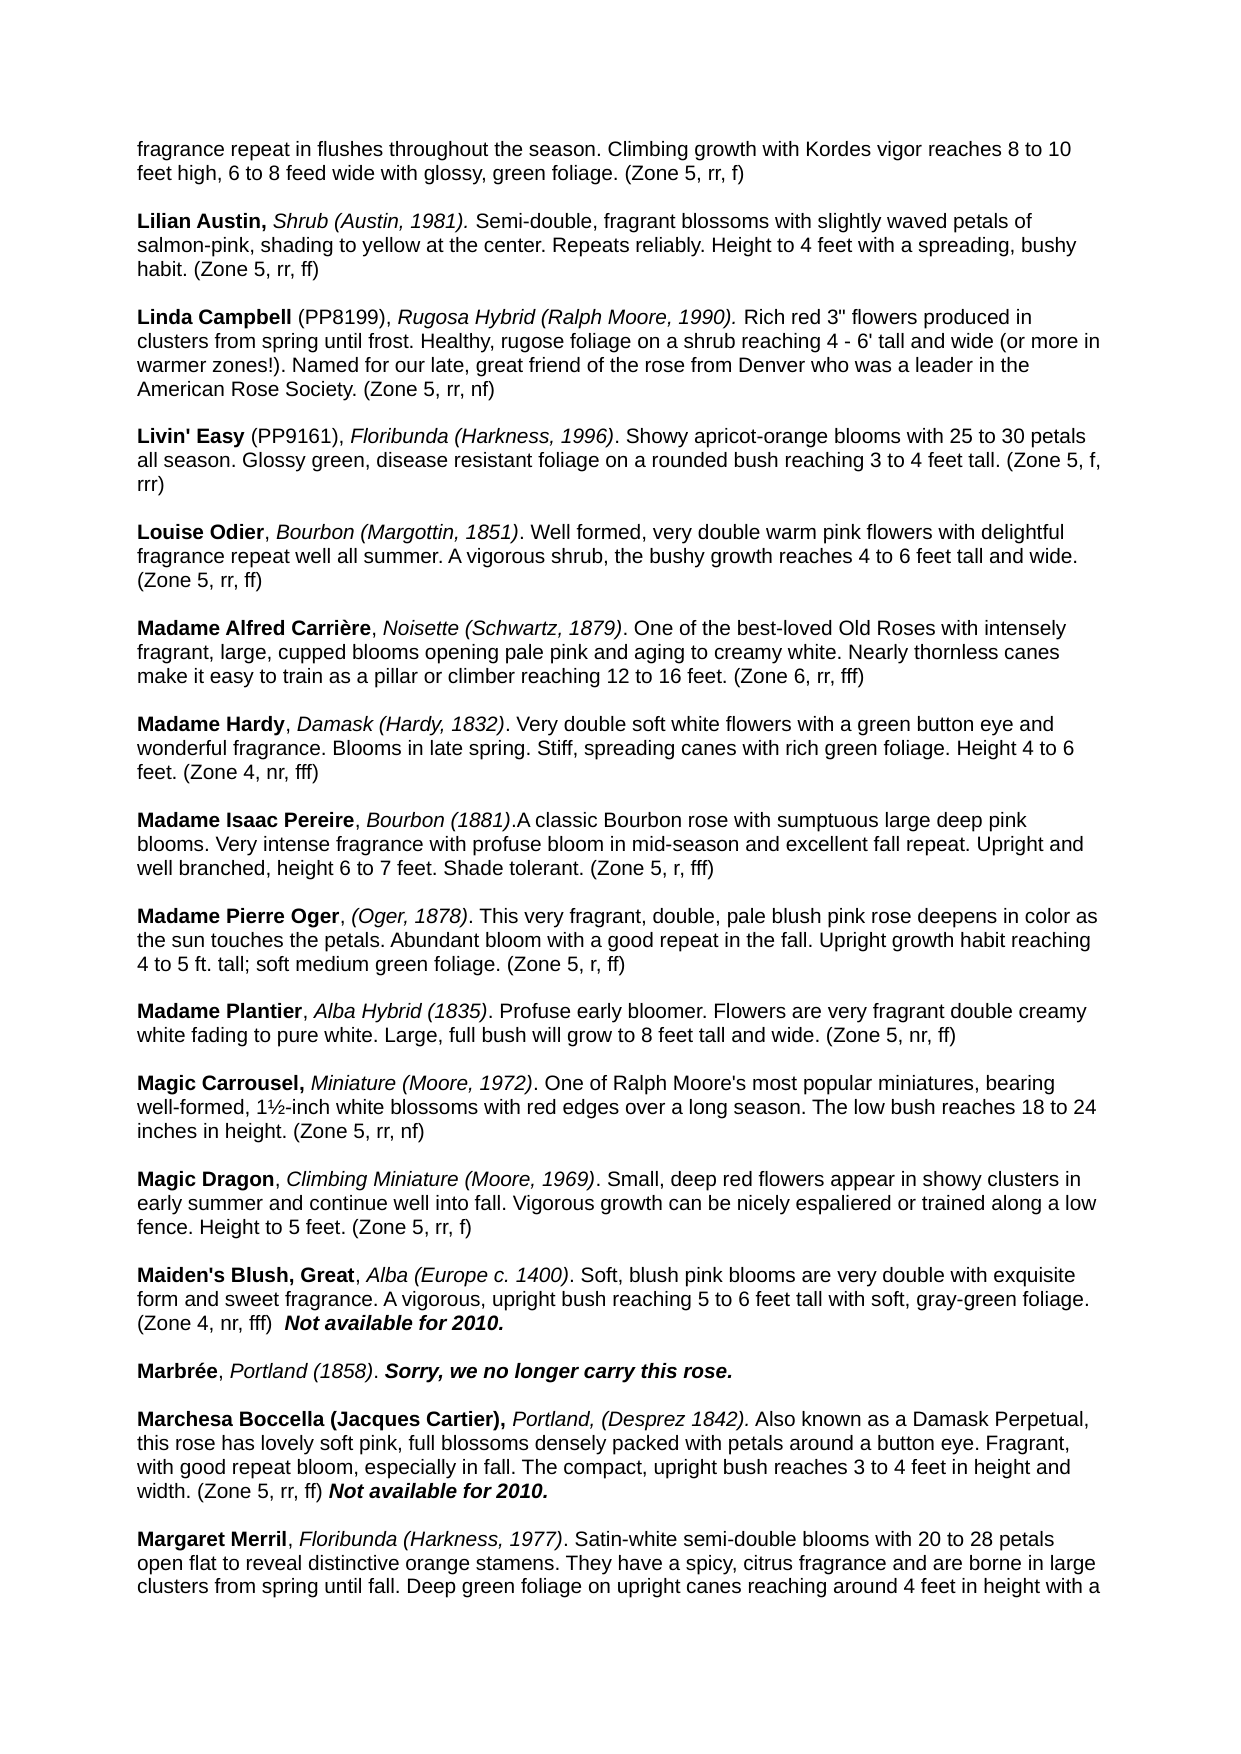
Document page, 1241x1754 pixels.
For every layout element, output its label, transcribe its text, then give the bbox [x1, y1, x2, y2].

table_header fragrance repeat in flushes throughout the season. Climbing growth with Kordes vigor reaches 8 to 10 feet high, 6 to 8 feed wide with glossy, green foliage. (Zone 5, rr, f) Lilian Austin, Shrub (Austin, 1981). Semi-double, fragrant blossoms with slightly waved petals of salmon-pink, shading to yellow at the center. Repeats reliably. Height to 4 feet with a spreading, bushy habit. (Zone 5, rr, ff) Linda Campbell (PP8199), Rugosa Hybrid (Ralph Moore, 1990). Rich red 3" flowers produced in clusters from spring until frost. Healthy, rugose foliage on a shrub reaching 4 - 6' tall and wide (or more in warmer zones!). Named for our late, great friend of the rose from Denver who was a leader in the American Rose Society. (Zone 5, rr, nf) Livin' Easy (PP9161), Floribunda (Harkness, 1996). Showy apricot-orange blooms with 25 to 30 petals all season. Glossy green, disease resistant foliage on a rounded bush reaching 3 to 4 feet tall. (Zone 5, f, rrr) Louise Odier, Bourbon (Margottin, 1851). Well formed, very double warm pink flowers with delightful fragrance repeat well all summer. A vigorous shrub, the bushy growth reaches 4 to 6 feet tall and wide. (Zone 5, rr, ff) Madame Alfred Carrière, Noisette (Schwartz, 1879). One of the best-loved Old Roses with intensely fragrant, large, cupped blooms opening pale pink and aging to creamy white. Nearly thornless canes make it easy to train as a pillar or climber reaching 12 to 16 feet. (Zone 6, rr, fff) Madame Hardy, Damask (Hardy, 1832). Very double soft white flowers with a green button eye and wonderful fragrance. Blooms in late spring. Stiff, spreading canes with rich green foliage. Height 4 to 6 feet. (Zone 4, nr, fff) Madame Isaac Pereire, Bourbon (1881).A classic Bourbon rose with sumptuous large deep pink blooms. Very intense fragrance with profuse bloom in mid-season and excellent fall repeat. Upright and well branched, height 6 to 7 feet. Shade tolerant. (Zone 5, r, fff) Madame Pierre Oger, (Oger, 1878). This very fragrant, double, pale blush pink rose deepens in color as the sun touches the petals. Abundant bloom with a good repeat in the fall. Upright growth habit reaching 4 to 5 ft. tall; soft medium green foliage. (Zone 5, r, ff) Madame Plantier, Alba Hybrid (1835). Profuse early bloomer. Flowers are very fragrant double creamy white fading to pure white. Large, full bush will grow to 8 feet tall and wide. (Zone 5, nr, ff) Magic Carrousel, Miniature (Moore, 1972). One of Ralph Moore's most popular miniatures, bearing well-formed, 1½-inch white blossoms with red edges over a long season. The low bush reaches 18 to 24 inches in height. (Zone 5, rr, nf) Magic Dragon, Climbing Miniature (Moore, 1969). Small, deep red flowers appear in showy clusters in early summer and continue well into fall. Vigorous growth can be nicely espaliered or trained along a low fence. Height to 5 feet. (Zone 5, rr, f) Maiden's Blush, Great, Alba (Europe c. 1400). Soft, blush pink blooms are very double with exquisite form and sweet fragrance. A vigorous, upright bush reaching 5 to 6 feet tall with soft, gray-green foliage. (Zone 4, nr, fff) Not available for 2010. Marbrée, Portland (1858). Sorry, we no longer carry this rose. Marchesa Boccella (Jacques Cartier), Portland, (Desprez 1842). Also known as a Damask Perpetual, this rose has lovely soft pink, full blossoms densely packed with petals around a button eye. Fragrant, with good repeat bloom, especially in fall. The compact, upright bush reaches 3 to 4 feet in height and width. (Zone 5, rr, ff) Not available for 2010. Margaret Merril, Floribunda (Harkness, 1977). Satin-white semi-double blooms with 20 to 28 petals open flat to reveal distinctive orange stamens. They have a spicy, citrus fragrance and are borne in large clusters from spring until fall. Deep green foliage on upright canes reaching around 4 feet in height with a [128, 128, 1113, 1608]
table_header [118, 118, 1122, 1617]
